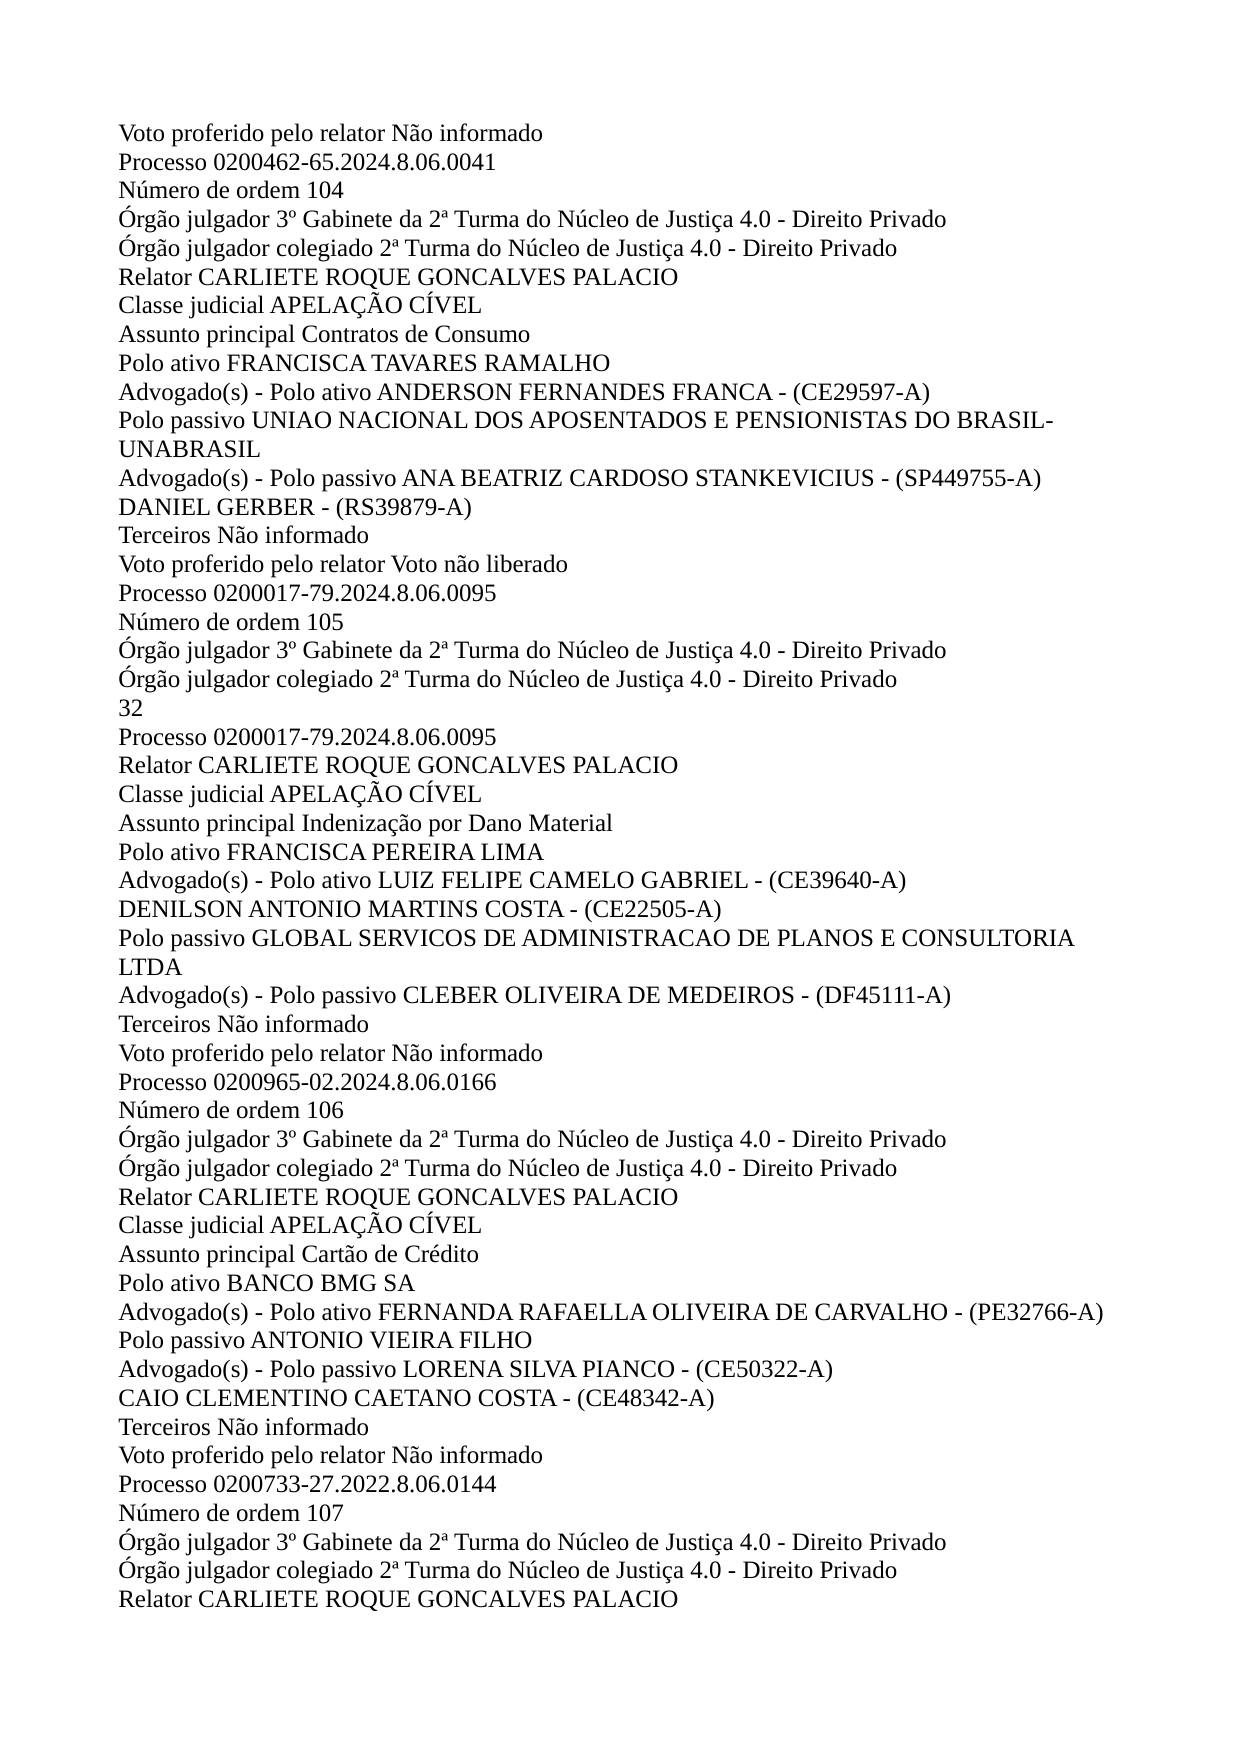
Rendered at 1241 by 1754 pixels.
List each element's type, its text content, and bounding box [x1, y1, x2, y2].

text Voto proferido pelo relator Não informado [118, 1038, 1122, 1067]
text Classe judicial APELAÇÃO CÍVEL [118, 291, 1122, 319]
text Processo 0200733-27.2022.8.06.0144 [118, 1469, 1122, 1498]
text Advogado(s) - Polo ativo FERNANDA RAFAELLA OLIVEIRA DE CARVALHO - (PE32766-A) [118, 1297, 1122, 1326]
text Advogado(s) - Polo passivo ANA BEATRIZ CARDOSO STANKEVICIUS - (SP449755-A) [118, 463, 1122, 492]
text Terceiros Não informado [118, 1412, 1122, 1441]
text Terceiros Não informado [118, 1009, 1122, 1038]
text Polo ativo BANCO BMG SA [118, 1268, 1122, 1297]
text Polo passivo ANTONIO VIEIRA FILHO [118, 1326, 1122, 1354]
text Processo 0200017-79.2024.8.06.0095 [118, 578, 1122, 607]
text Assunto principal Indenização por Dano Material [118, 808, 1122, 837]
text Advogado(s) - Polo passivo LORENA SILVA PIANCO - (CE50322-A) [118, 1354, 1122, 1383]
text Advogado(s) - Polo ativo LUIZ FELIPE CAMELO GABRIEL - (CE39640-A) [118, 866, 1122, 894]
text Órgão julgador 3º Gabinete da 2ª Turma do Núcleo de Justiça 4.0 - Direito Privado [118, 636, 1122, 664]
text Órgão julgador colegiado 2ª Turma do Núcleo de Justiça 4.0 - Direito Privado [118, 1153, 1122, 1182]
text Advogado(s) - Polo ativo ANDERSON FERNANDES FRANCA - (CE29597-A) [118, 377, 1122, 406]
text Processo 0200965-02.2024.8.06.0166 [118, 1067, 1122, 1096]
text Advogado(s) - Polo passivo CLEBER OLIVEIRA DE MEDEIROS - (DF45111-A) [118, 981, 1122, 1009]
text CAIO CLEMENTINO CAETANO COSTA - (CE48342-A) [118, 1383, 1122, 1412]
text Órgão julgador 3º Gabinete da 2ª Turma do Núcleo de Justiça 4.0 - Direito Privado [118, 204, 1122, 233]
text Voto proferido pelo relator Não informado [118, 118, 1122, 147]
text Número de ordem 105 [118, 607, 1122, 636]
text Relator CARLIETE ROQUE GONCALVES PALACIO [118, 262, 1122, 291]
text Número de ordem 107 [118, 1498, 1122, 1527]
text Polo ativo FRANCISCA PEREIRA LIMA [118, 837, 1122, 866]
text Órgão julgador 3º Gabinete da 2ª Turma do Núcleo de Justiça 4.0 - Direito Privado [118, 1527, 1122, 1556]
text Terceiros Não informado [118, 521, 1122, 549]
text Número de ordem 104 [118, 176, 1122, 204]
text Relator CARLIETE ROQUE GONCALVES PALACIO [118, 751, 1122, 779]
text Relator CARLIETE ROQUE GONCALVES PALACIO [118, 1584, 1122, 1613]
text Assunto principal Contratos de Consumo [118, 319, 1122, 348]
text Polo passivo GLOBAL SERVICOS DE ADMINISTRACAO DE PLANOS E CONSULTORIA LTDA [118, 923, 1122, 981]
text Órgão julgador colegiado 2ª Turma do Núcleo de Justiça 4.0 - Direito Privado [118, 664, 1122, 693]
text Relator CARLIETE ROQUE GONCALVES PALACIO [118, 1182, 1122, 1211]
text 32 [118, 693, 1122, 722]
text Número de ordem 106 [118, 1096, 1122, 1124]
text Polo ativo FRANCISCA TAVARES RAMALHO [118, 348, 1122, 377]
text Voto proferido pelo relator Voto não liberado [118, 549, 1122, 578]
text Órgão julgador colegiado 2ª Turma do Núcleo de Justiça 4.0 - Direito Privado [118, 1556, 1122, 1584]
text Processo 0200462-65.2024.8.06.0041 [118, 147, 1122, 176]
text Classe judicial APELAÇÃO CÍVEL [118, 1211, 1122, 1239]
text Órgão julgador colegiado 2ª Turma do Núcleo de Justiça 4.0 - Direito Privado [118, 233, 1122, 262]
text Voto proferido pelo relator Não informado [118, 1441, 1122, 1469]
text Processo 0200017-79.2024.8.06.0095 [118, 722, 1122, 751]
text DENILSON ANTONIO MARTINS COSTA - (CE22505-A) [118, 894, 1122, 923]
text DANIEL GERBER - (RS39879-A) [118, 492, 1122, 521]
text Órgão julgador 3º Gabinete da 2ª Turma do Núcleo de Justiça 4.0 - Direito Privado [118, 1124, 1122, 1153]
text Assunto principal Cartão de Crédito [118, 1239, 1122, 1268]
text Classe judicial APELAÇÃO CÍVEL [118, 779, 1122, 808]
text Polo passivo UNIAO NACIONAL DOS APOSENTADOS E PENSIONISTAS DO BRASIL- UNABRASIL [118, 406, 1122, 463]
